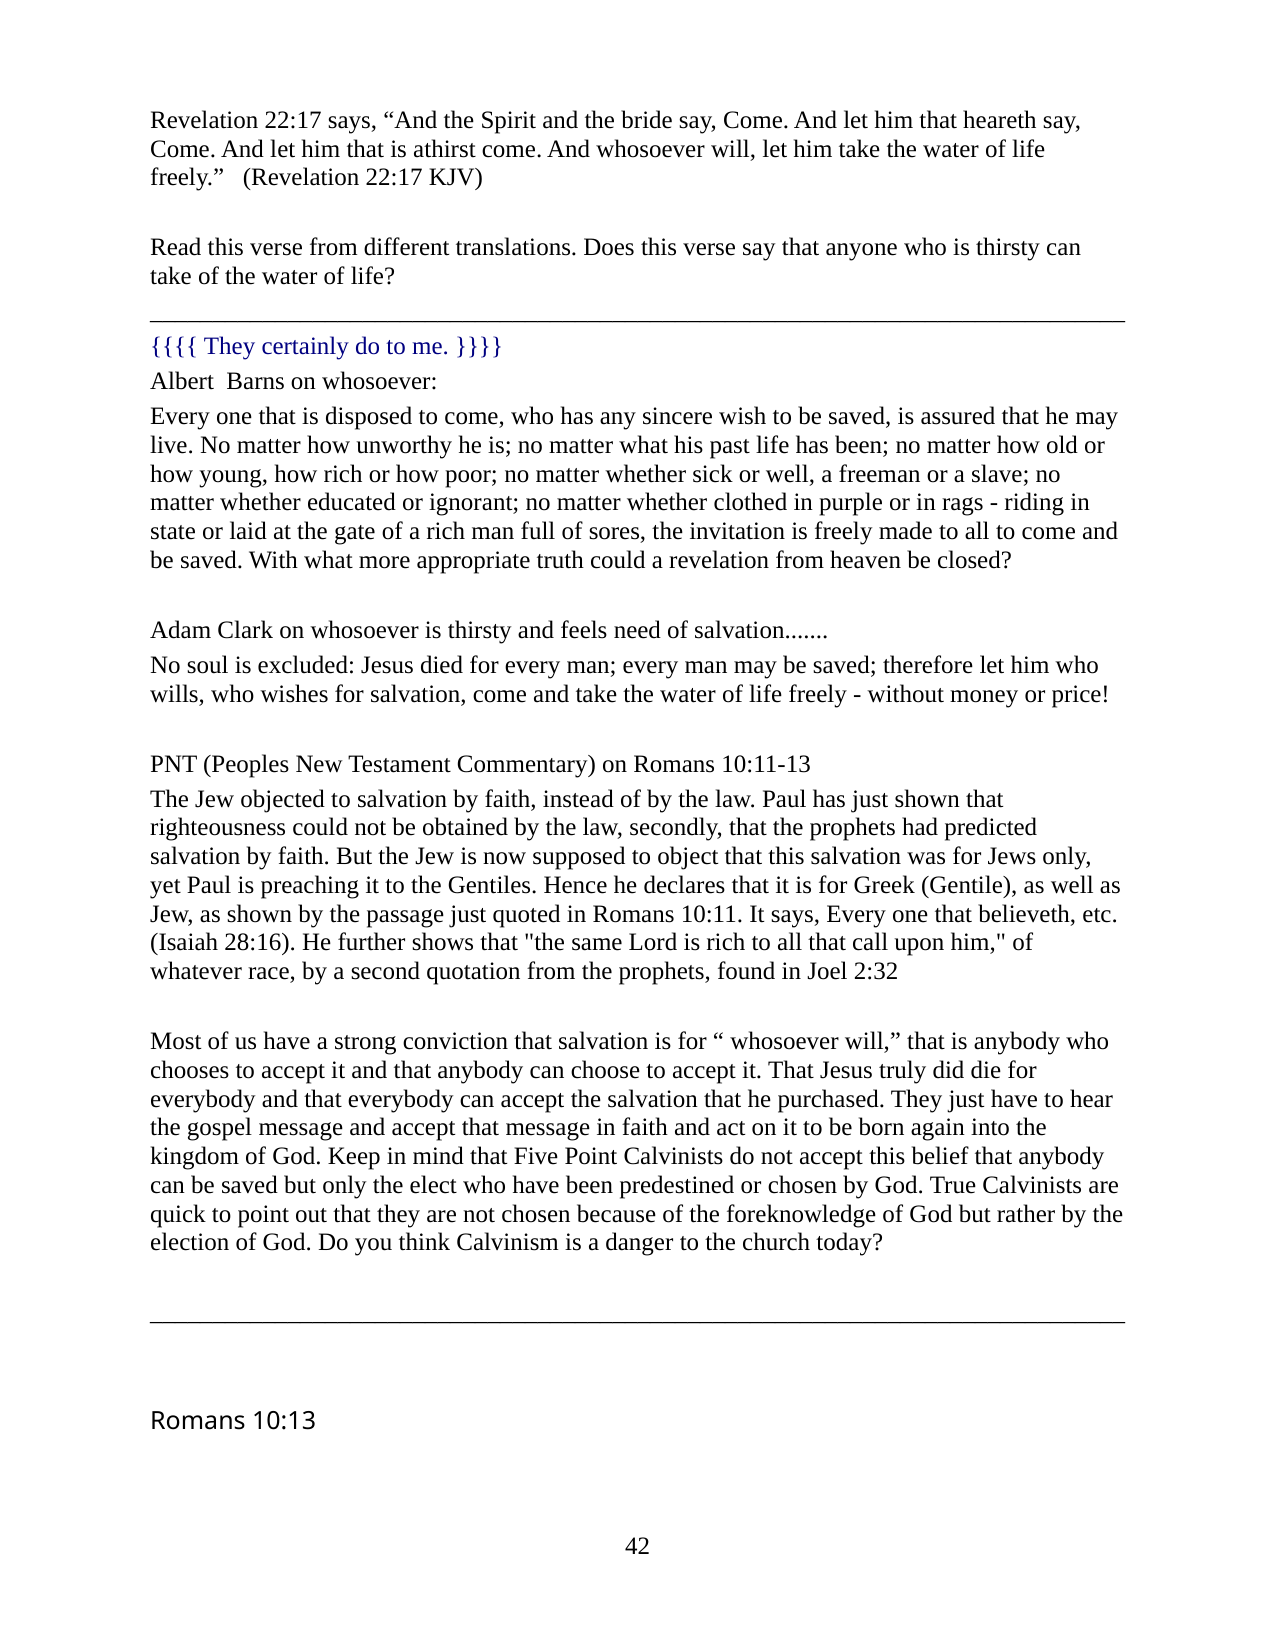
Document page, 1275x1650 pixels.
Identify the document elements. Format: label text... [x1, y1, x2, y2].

text ______________________________________________________________________________ [150, 296, 1125, 321]
text {{{{ They certainly do to me. }}}} [150, 331, 1125, 360]
text ______________________________________________________________________________ [150, 1297, 1125, 1322]
text Read this verse from different translations. Does this verse say that anyone who is thirsty can take of the water of life? [150, 232, 1125, 290]
text PNT (Peoples New Testament Commentary) on Romans 10:11-13 [150, 749, 1125, 777]
text Every one that is disposed to come, who has any sincere wish to be saved, is assured that he may live. No matter how unworthy he is; no matter what his past life has been; no matter how old or how young, how rich or how poor; no matter whether sick or well, a freeman or a slave; no matter whether educated or ignorant; no matter whether clothed in purple or in rags - riding in state or laid at the gate of a rich man full of sores, the invitation is freely made to all to come and be saved. With what more appropriate truth could a revelation from heaven be closed? [150, 401, 1125, 574]
text Adam Clark on whosoever is thirsty and feels need of salvation....... [150, 615, 1125, 644]
text Romans 10:13 [150, 1402, 1125, 1437]
text No soul is excluded: Jesus died for every man; every man may be saved; therefore let him who wills, who wishes for salvation, come and take the water of life freely - without money or price! [150, 650, 1125, 707]
text Revelation 22:17 says, “And the Spirit and the bride say, Come. And let him that heareth say, Come. And let him that is athirst come. And whosoever will, let him take the water of life freely.” (Revelation 22:17 KJV) [150, 105, 1125, 191]
text The Jew objected to salvation by faith, instead of by the law. Paul has just shown that righteousness could not be obtained by the law, secondly, that the prophets had predicted salvation by faith. But the Jew is now supposed to object that this salvation was for Jews only, yet Paul is preaching it to the Gentiles. Hence he declares that it is for Greek (Gentile), as well as Jew, as shown by the passage just quoted in Romans 10:11. It says, Every one that believeth, etc. (Isaiah 28:16). He further shows that "the same Lord is rich to all that call upon him," of whatever race, by a second quotation from the prophets, found in Joel 2:32 [150, 784, 1125, 985]
text Most of us have a strong conviction that salvation is for “ whosoever will,” that is anybody who chooses to accept it and that anybody can choose to accept it. That Jesus truly did die for everybody and that everybody can accept the salvation that he purchased. They just have to hear the gospel message and accept that message in faith and act on it to be born again into the kingdom of God. Keep in mind that Five Point Calvinists do not accept this belief that anybody can be saved but only the elect who have been predestined or chosen by God. True Calvinists are quick to point out that they are not chosen because of the foreknowledge of God but rather by the election of God. Do you think Calvinism is a danger to the church today? [150, 1026, 1125, 1256]
text Albert Barns on whosoever: [150, 366, 1125, 395]
